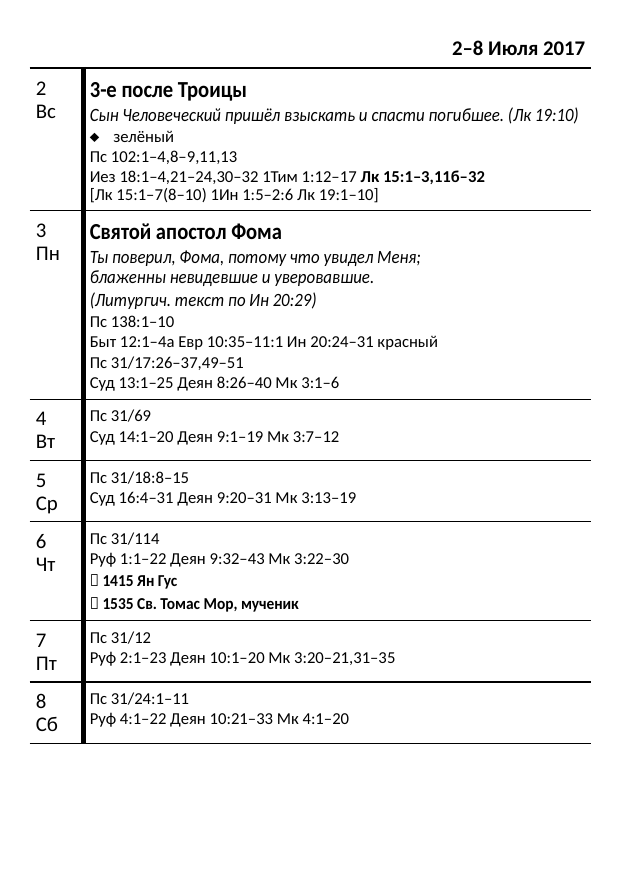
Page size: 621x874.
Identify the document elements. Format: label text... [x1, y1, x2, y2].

table_cell 3-е после Троицы Сын Человеческий пришёл взыскать и спасти погибшее. (Лк 19:10) зелёный Пс 102:1–4,8–9,11,13 Иез 18:1–4,21–24,30–32 1Тим 1:12–17 Лк 15:1–3,11б–32 [Лк 15:1–7(8–10) 1Ин 1:5–2:6 Лк 19:1–10] [86, 69, 591, 210]
table_header 2–8 Июля 2017 [30, 30, 591, 67]
table_cell 5 Ср [30, 461, 81, 521]
table_cell Пс 31/69 Суд 14:1–20 Деян 9:1–19 Мк 3:7–12 [86, 400, 591, 460]
table_cell Пс 31/12 Руф 2:1–23 Деян 10:1–20 Мк 3:20–21,31–35 [86, 621, 591, 681]
table_cell 2 Вс [30, 69, 81, 210]
table_cell Святой апостол Фома Ты поверил, Фома, потому что увидел Меня; блаженны невидевшие и уверовавшие. (Литургич. текст по Ин 20:29) Пс 138:1–10 Быт 12:1–4а Евр 10:35–11:1 Ин 20:24–31 красный Пс 31/17:26–37,49–51 Суд 13:1–25 Деян 8:26–40 Мк 3:1–6 [86, 211, 591, 399]
table_cell 3 Пн [30, 211, 81, 399]
table_cell 7 Пт [30, 621, 81, 681]
table_cell Пс 31/18:8–15 Суд 16:4–31 Деян 9:20–31 Мк 3:13–19 [86, 461, 591, 521]
table_cell Пс 31/24:1–11 Руф 4:1–22 Деян 10:21–33 Мк 4:1–20 [86, 683, 591, 743]
table_cell 4 Вт [30, 400, 81, 460]
table_cell 8 Сб [30, 683, 81, 743]
table_cell 6 Чт [30, 522, 81, 620]
table_cell Пс 31/114 Руф 1:1–22 Деян 9:32–43 Мк 3:22–30  1415 Ян Гус  1535 Св. Томас Мор, мученик [86, 522, 591, 620]
